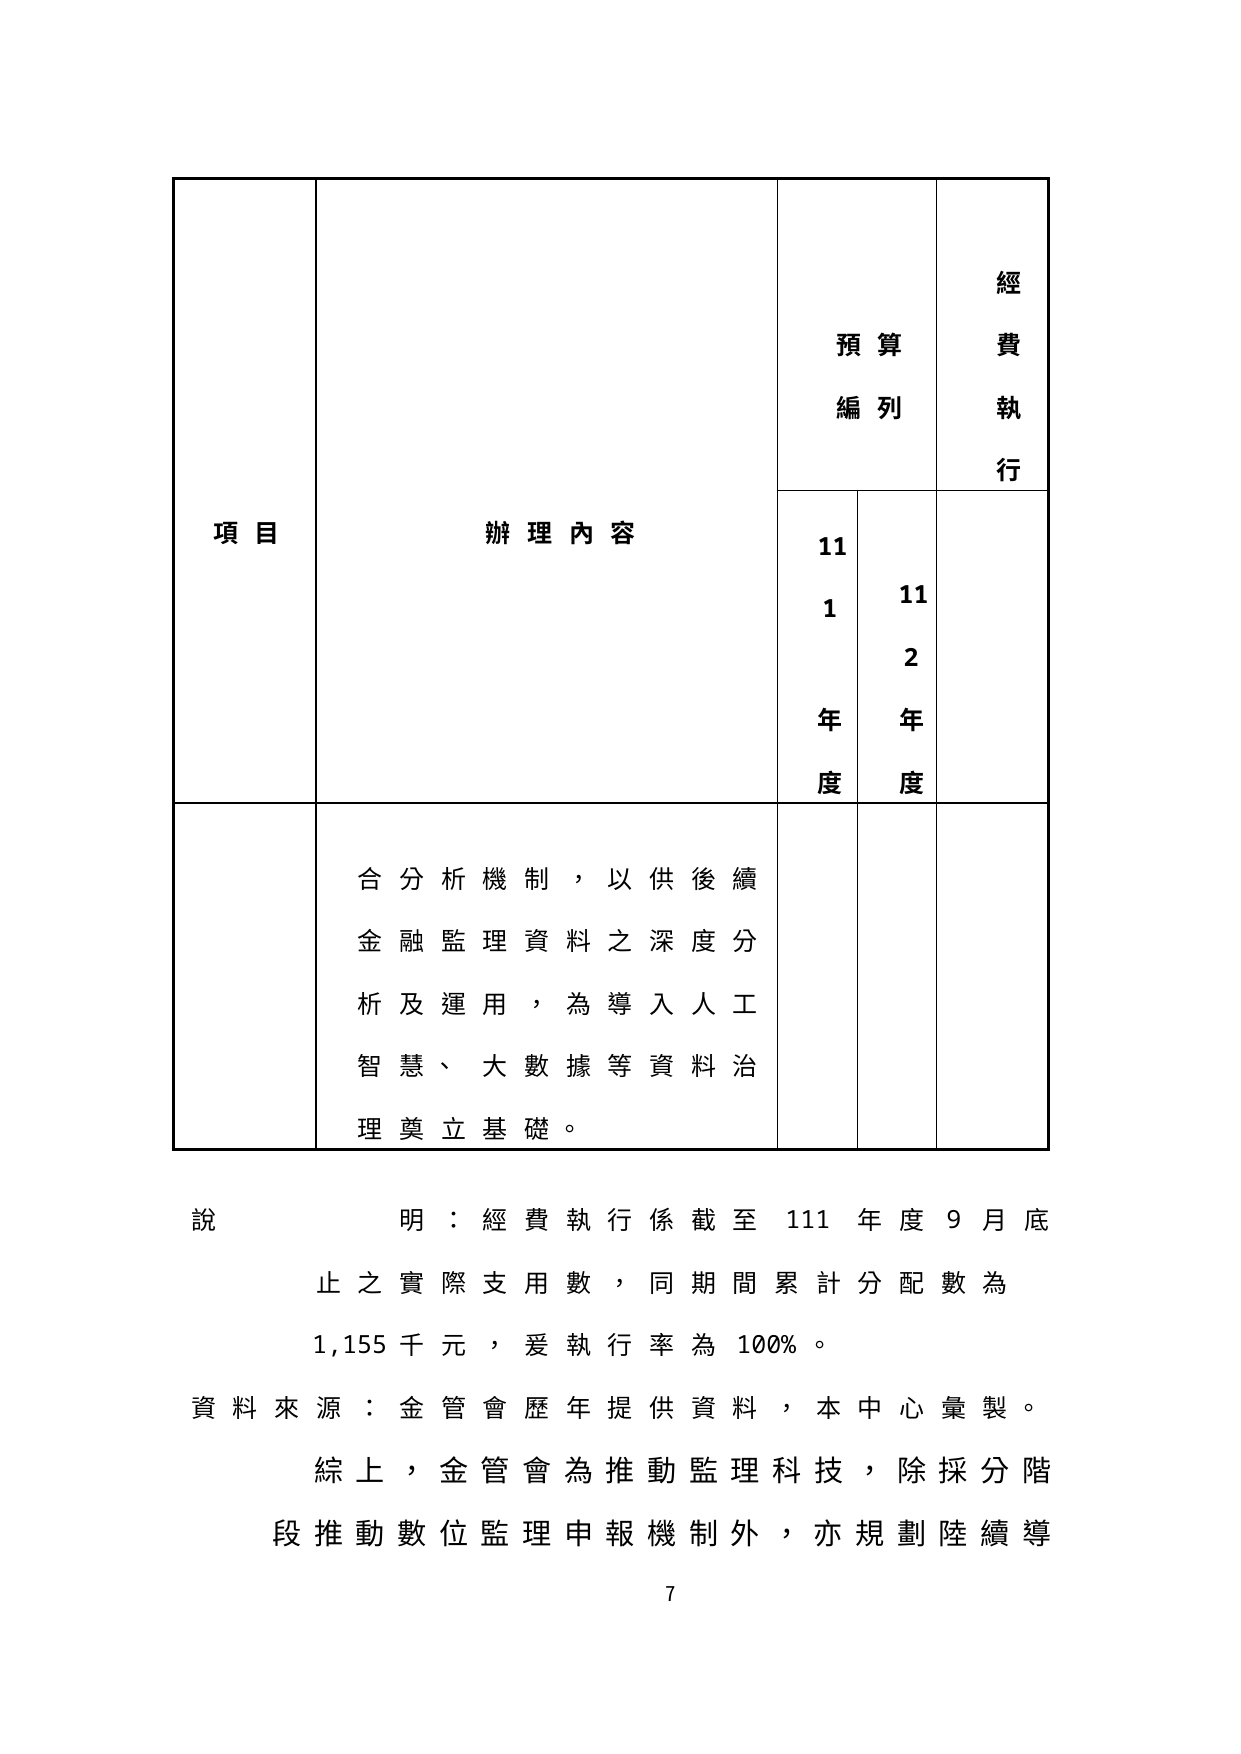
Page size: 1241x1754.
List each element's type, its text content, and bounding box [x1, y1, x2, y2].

table_cell [858, 804, 936, 1148]
table_header 辦理內容 [317, 180, 777, 802]
table_cell - [778, 804, 857, 1148]
text 綜上，金管會為推動監理科技，除採分階段推動數位監理申報機制外，亦規劃陸續導 [242, 1427, 1058, 1552]
text 資料來源：金管會歷年提供資料，本中心彙製。 [168, 1365, 1058, 1427]
table_cell [937, 491, 1047, 802]
table_cell 合分析機制，以供後續金融監理資料之深度分析及運用，為導入人工智慧、大數據等資料治理奠立基礎。 [317, 804, 777, 1148]
table_header 預算編列 [778, 180, 936, 490]
table_cell [175, 804, 315, 1148]
table_cell 111 年度 [778, 491, 857, 802]
table_cell - [937, 804, 1047, 1148]
table_cell 112 年度 [858, 491, 936, 802]
table_header 項目 [175, 180, 315, 802]
table_header 經費 執行 [937, 180, 1047, 490]
text 說 明：經費執行係截至111年度9月底止之實際支用數，同期間累計分配數為1,155千元，爰執行率為100%。 [167, 1177, 1058, 1365]
